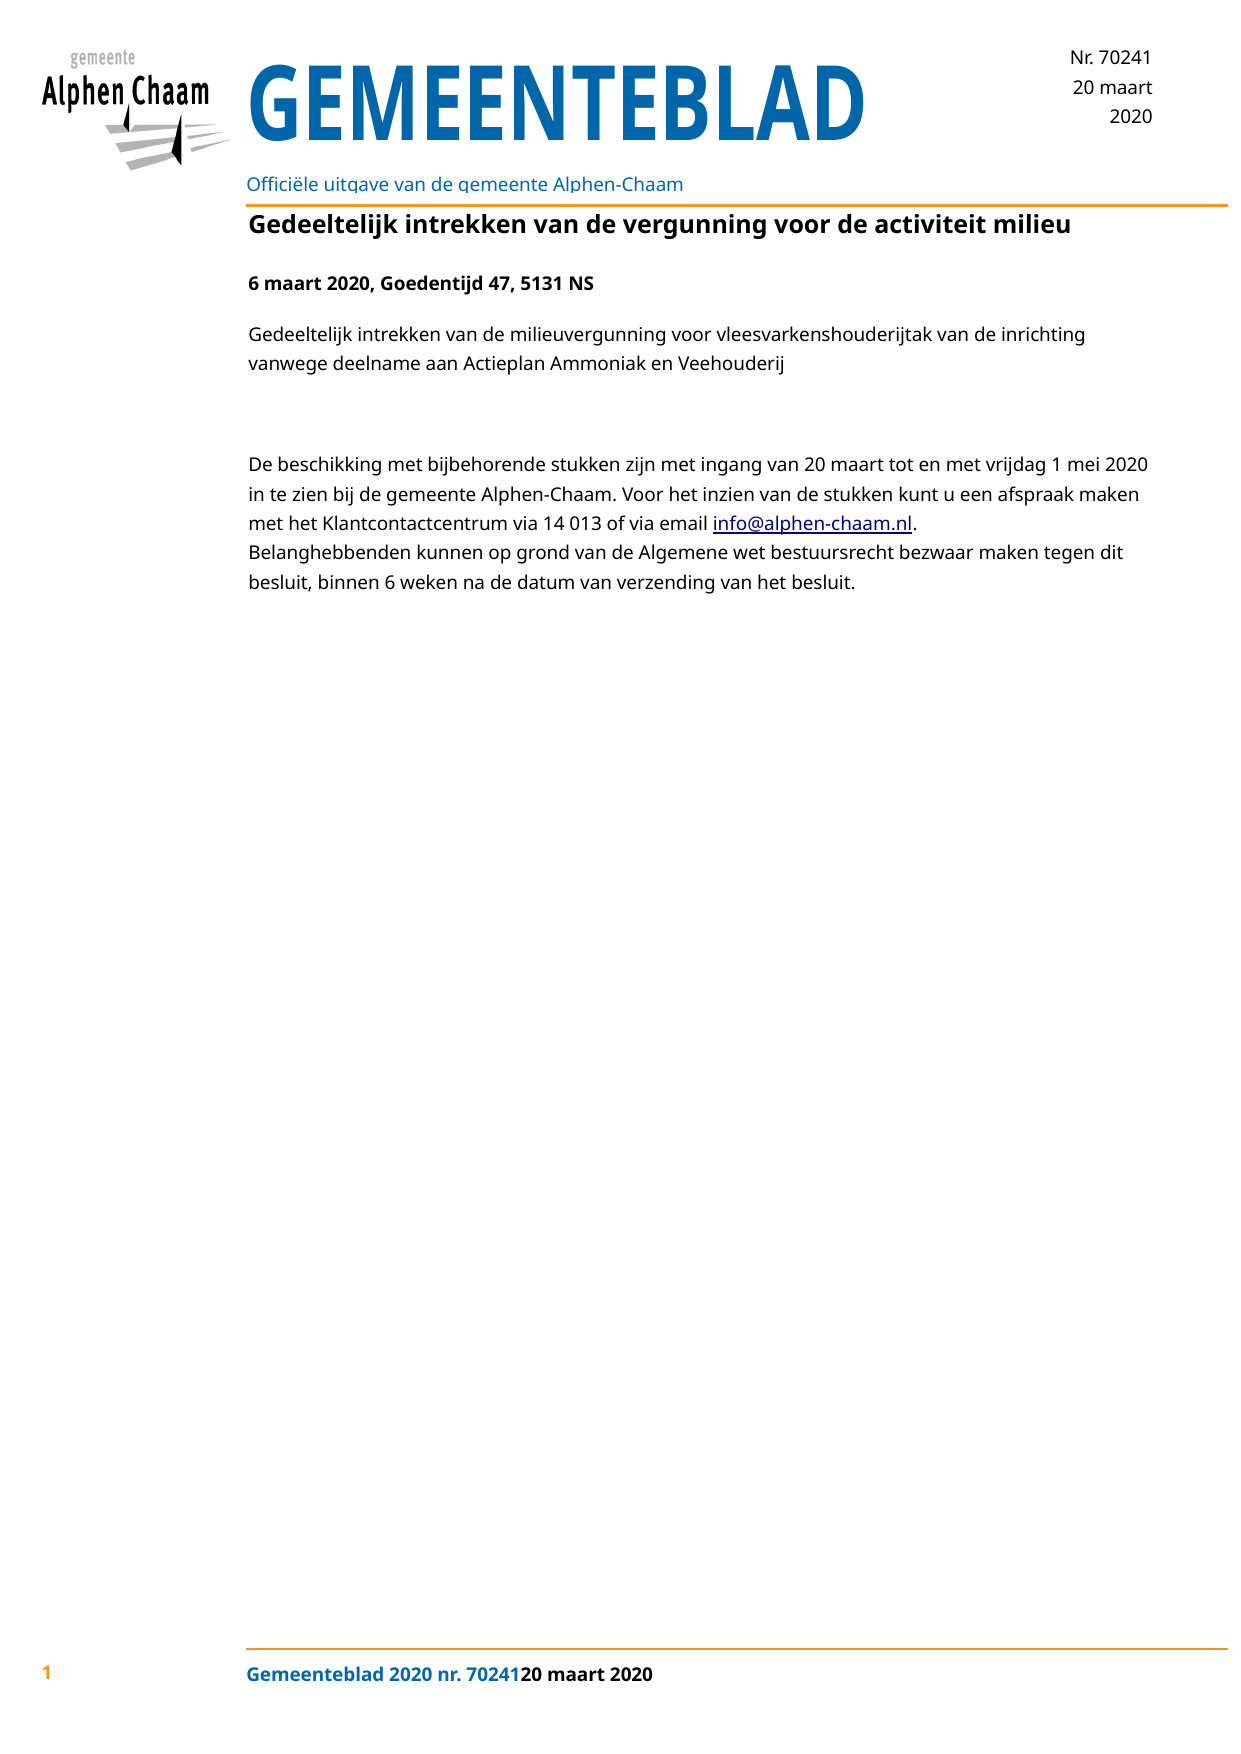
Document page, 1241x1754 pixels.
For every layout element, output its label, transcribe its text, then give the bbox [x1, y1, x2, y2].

picture [41, 47, 231, 172]
table_header De beschikking met bijbehorende stukken zijn met ingang van 20 maart tot en met vrijdag 1 mei 2020 in te zien bij de gemeente Alphen-Chaam. Voor het inzien van de stukken kunt u een afspraak maken met het Klantcontactcentrum via 14 013 of via email info@alphen-chaam.nl. [248, 451, 1152, 536]
text Belanghebbenden kunnen op grond van de Algemene wet bestuursrecht bezwaar maken tegen dit besluit, binnen 6 weken na de datum van verzending van het besluit. [248, 539, 1152, 595]
text Gedeeltelijk intrekken van de milieuvergunning voor vleesvarkenshouderijtak van de inrichting vanwege deelname aan Actieplan Ammoniak en Veehouderij [248, 321, 1152, 376]
text Gedeeltelijk intrekken van de vergunning voor de activiteit milieu [248, 207, 1152, 241]
text 6 maart 2020, Goedentijd 47, 5131 NS [248, 270, 1152, 296]
